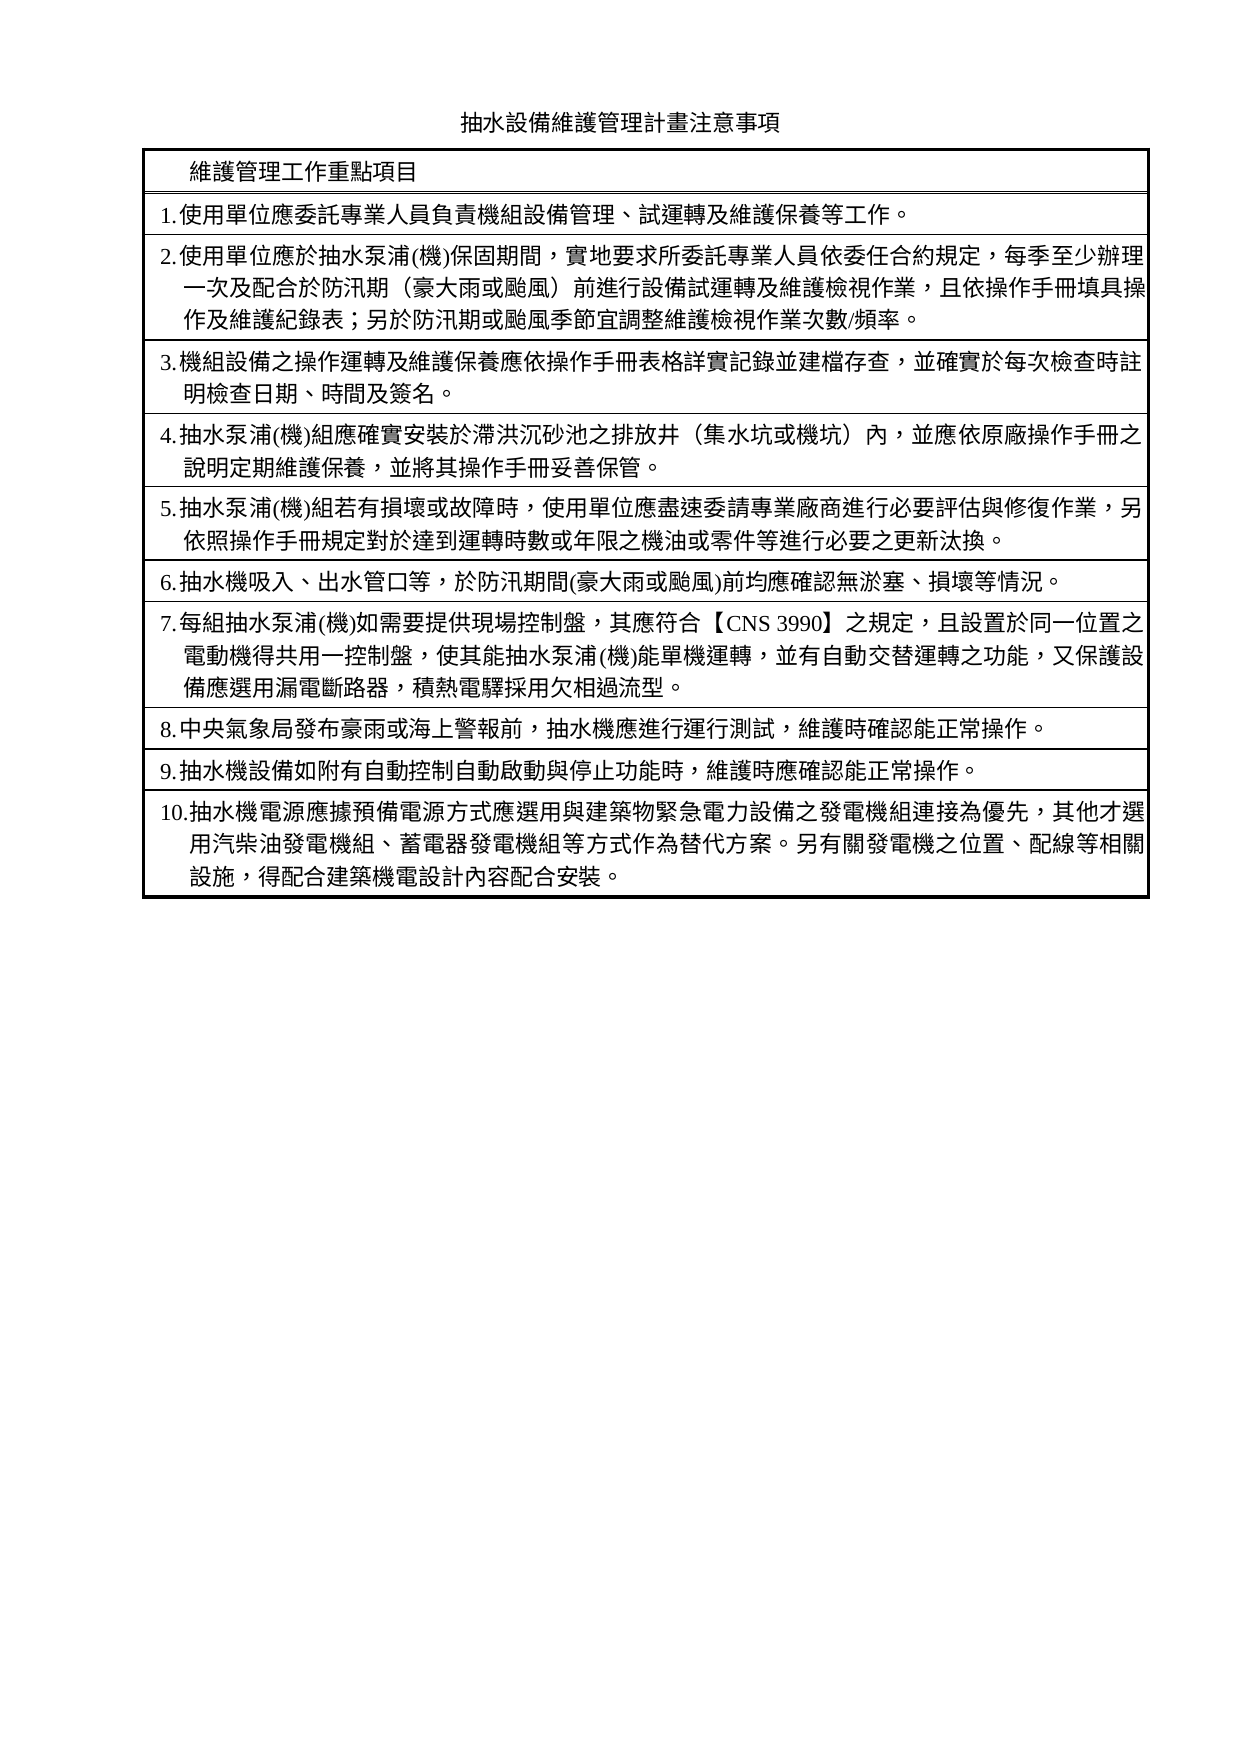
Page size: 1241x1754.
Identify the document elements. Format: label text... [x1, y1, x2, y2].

table_cell 使用單位應於抽水泵浦(機)保固期間，實地要求所委託專業人員依委任合約規定，每季至少辦理一次及配合於防汛期（豪大雨或颱風）前進行設備試運轉及維護檢視作業，且依操作手冊填具操作及維護紀錄表；另於防汛期或颱風季節宜調整維護檢視作業次數/頻率。 [145, 235, 1147, 339]
table_cell 中央氣象局發布豪雨或海上警報前，抽水機應進行運行測試，維護時確認能正常操作。 [145, 708, 1147, 748]
table_cell 抽水泵浦(機)組若有損壞或故障時，使用單位應盡速委請專業廠商進行必要評估與修復作業，另依照操作手冊規定對於達到運轉時數或年限之機油或零件等進行必要之更新汰換。 [145, 487, 1147, 559]
table_cell 抽水機設備如附有自動控制自動啟動與停止功能時，維護時應確認能正常操作。 [145, 750, 1147, 789]
table_header 維護管理工作重點項目 [145, 151, 1147, 191]
table_cell 機組設備之操作運轉及維護保養應依操作手冊表格詳實記錄並建檔存查，並確實於每次檢查時註明檢查日期、時間及簽名。 [145, 341, 1147, 413]
table_cell 使用單位應委託專業人員負責機組設備管理、試運轉及維護保養等工作。 [145, 194, 1147, 233]
text 抽水設備維護管理計畫注意事項 [142, 105, 1098, 138]
table_cell 抽水泵浦(機)組應確實安裝於滯洪沉砂池之排放井（集水坑或機坑）內，並應依原廠操作手冊之說明定期維護保養，並將其操作手冊妥善保管。 [145, 414, 1147, 486]
table_cell 抽水機電源應據預備電源方式應選用與建築物緊急電力設備之發電機組連接為優先，其他才選用汽柴油發電機組、蓄電器發電機組等方式作為替代方案。另有關發電機之位置、配線等相關設施，得配合建築機電設計內容配合安裝。 [145, 791, 1147, 895]
table_cell 每組抽水泵浦(機)如需要提供現場控制盤，其應符合【CNS 3990】之規定，且設置於同一位置之電動機得共用一控制盤，使其能抽水泵浦(機)能單機運轉，並有自動交替運轉之功能，又保護設備應選用漏電斷路器，積熱電驛採用欠相過流型。 [145, 602, 1147, 707]
table_cell 抽水機吸入、出水管口等，於防汛期間(豪大雨或颱風)前均應確認無淤塞、損壞等情況。 [145, 561, 1147, 601]
